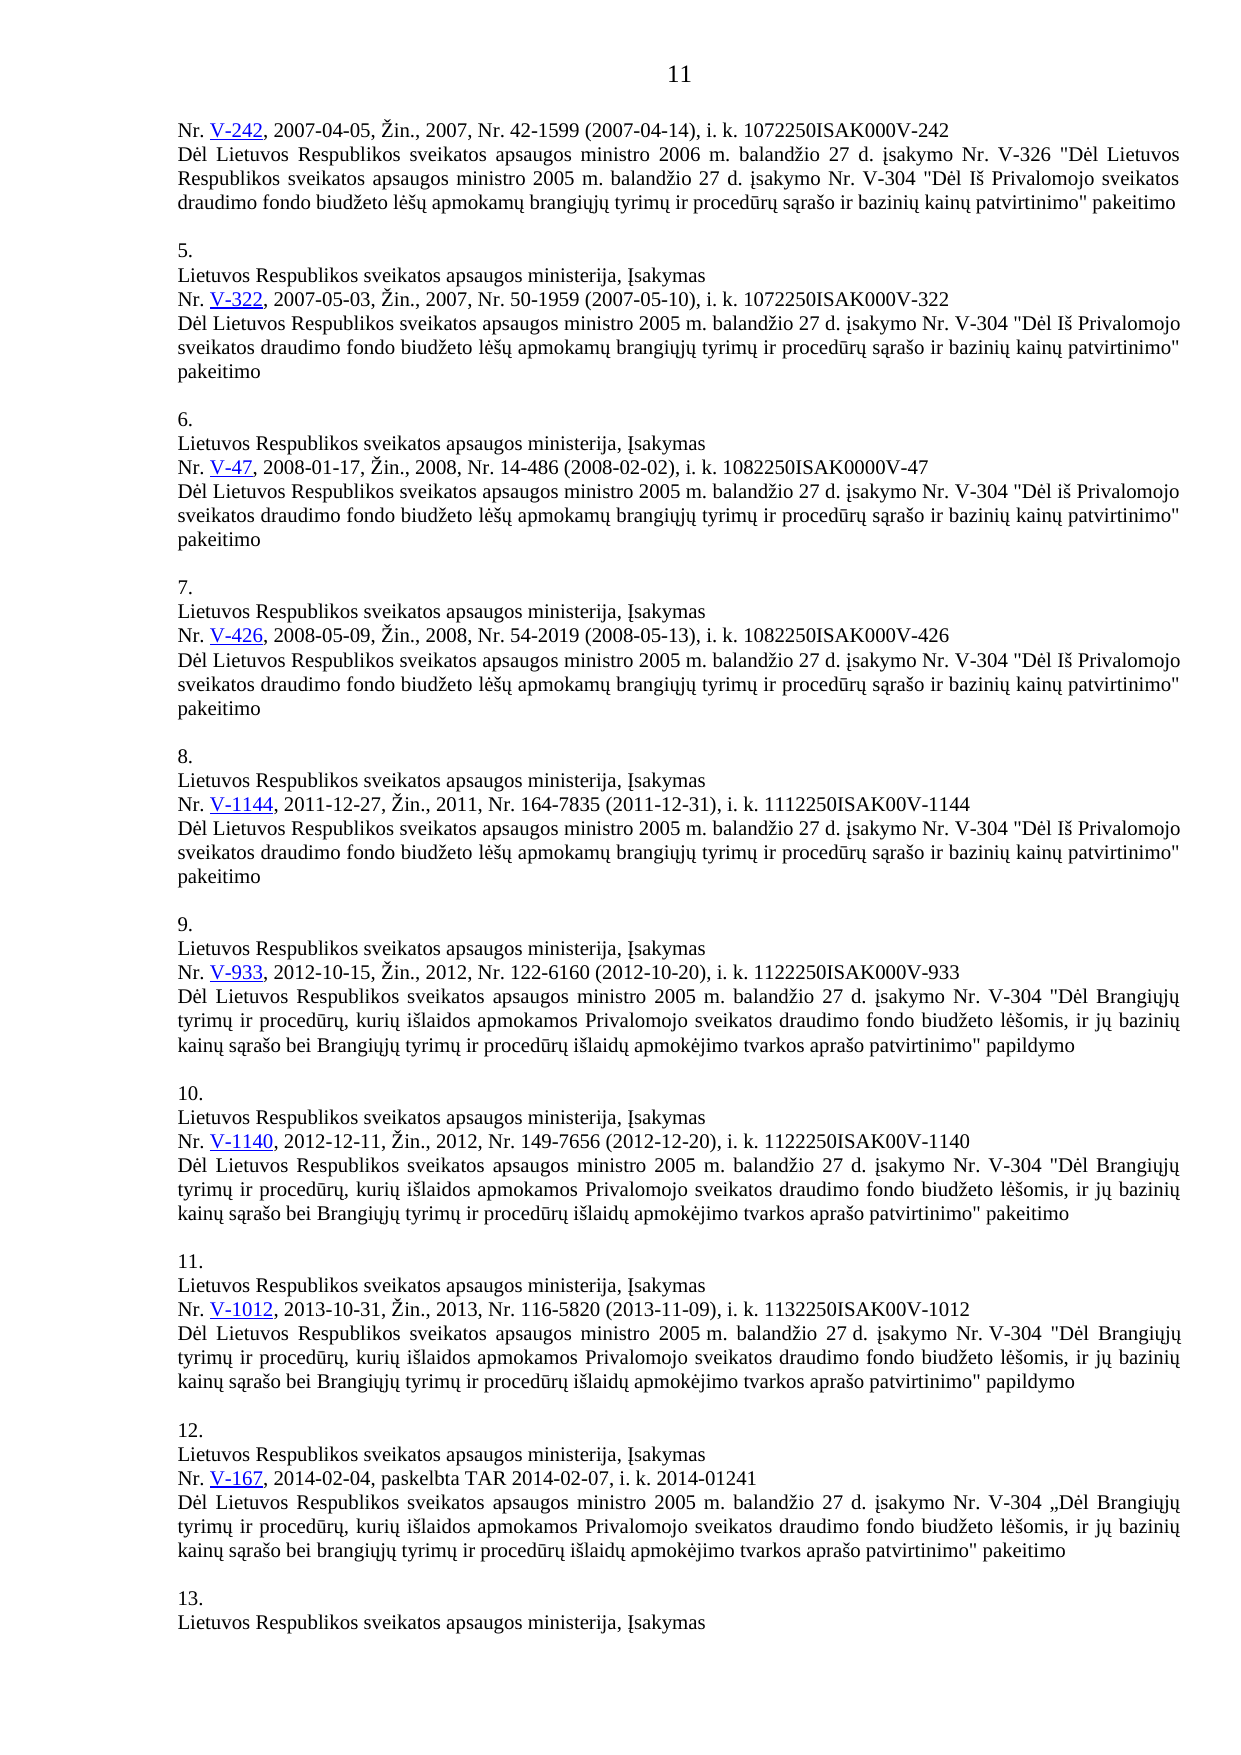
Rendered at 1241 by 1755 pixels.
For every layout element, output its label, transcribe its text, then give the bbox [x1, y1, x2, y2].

text 13. [177, 1586, 1181, 1610]
text Lietuvos Respublikos sveikatos apsaugos ministerija, Įsakymas [177, 262, 1181, 287]
text Dėl Lietuvos Respublikos sveikatos apsaugos ministro 2005 m. balandžio 27 d. įsakymo Nr. V-304 "Dėl Iš Privalomojo sveikatos draudimo fondo biudžeto lėšų apmokamų brangiųjų tyrimų ir procedūrų sąrašo ir bazinių kainų patvirtinimo" pakeitimo [177, 647, 1181, 720]
text Lietuvos Respublikos sveikatos apsaugos ministerija, Įsakymas [177, 936, 1181, 960]
text Dėl Lietuvos Respublikos sveikatos apsaugos ministro 2005 m. balandžio 27 d. įsakymo Nr. V-304 "Dėl Brangiųjų tyrimų ir procedūrų, kurių išlaidos apmokamos Privalomojo sveikatos draudimo fondo biudžeto lėšomis, ir jų bazinių kainų sąrašo bei Brangiųjų tyrimų ir procedūrų išlaidų apmokėjimo tvarkos aprašo patvirtinimo" papildymo [177, 984, 1181, 1057]
text Dėl Lietuvos Respublikos sveikatos apsaugos ministro 2005 m. balandžio 27 d. įsakymo Nr. V-304 „Dėl Brangiųjų tyrimų ir procedūrų, kurių išlaidos apmokamos Privalomojo sveikatos draudimo fondo biudžeto lėšomis, ir jų bazinių kainų sąrašo bei brangiųjų tyrimų ir procedūrų išlaidų apmokėjimo tvarkos aprašo patvirtinimo" pakeitimo [177, 1490, 1181, 1562]
text Dėl Lietuvos Respublikos sveikatos apsaugos ministro 2005 m. balandžio 27 d. įsakymo Nr. V-304 "Dėl Brangiųjų tyrimų ir procedūrų, kurių išlaidos apmokamos Privalomojo sveikatos draudimo fondo biudžeto lėšomis, ir jų bazinių kainų sąrašo bei Brangiųjų tyrimų ir procedūrų išlaidų apmokėjimo tvarkos aprašo patvirtinimo" papildymo [177, 1321, 1181, 1393]
text Lietuvos Respublikos sveikatos apsaugos ministerija, Įsakymas [177, 431, 1181, 455]
text Dėl Lietuvos Respublikos sveikatos apsaugos ministro 2005 m. balandžio 27 d. įsakymo Nr. V-304 "Dėl Iš Privalomojo sveikatos draudimo fondo biudžeto lėšų apmokamų brangiųjų tyrimų ir procedūrų sąrašo ir bazinių kainų patvirtinimo" pakeitimo [177, 311, 1181, 383]
text Nr. V-242, 2007-04-05, Žin., 2007, Nr. 42-1599 (2007-04-14), i. k. 1072250ISAK000V-242 [177, 118, 1181, 142]
text 5. [177, 238, 1181, 262]
text Dėl Lietuvos Respublikos sveikatos apsaugos ministro 2005 m. balandžio 27 d. įsakymo Nr. V-304 "Dėl Iš Privalomojo sveikatos draudimo fondo biudžeto lėšų apmokamų brangiųjų tyrimų ir procedūrų sąrašo ir bazinių kainų patvirtinimo" pakeitimo [177, 816, 1181, 888]
text Nr. V-167, 2014-02-04, paskelbta TAR 2014-02-07, i. k. 2014-01241 [177, 1466, 1181, 1490]
text Lietuvos Respublikos sveikatos apsaugos ministerija, Įsakymas [177, 1442, 1181, 1466]
text 9. [177, 912, 1181, 936]
text 8. [177, 744, 1181, 768]
text Lietuvos Respublikos sveikatos apsaugos ministerija, Įsakymas [177, 1105, 1181, 1129]
text Lietuvos Respublikos sveikatos apsaugos ministerija, Įsakymas [177, 768, 1181, 792]
text Nr. V-933, 2012-10-15, Žin., 2012, Nr. 122-6160 (2012-10-20), i. k. 1122250ISAK000V-933 [177, 960, 1181, 984]
text 12. [177, 1417, 1181, 1442]
text 10. [177, 1081, 1181, 1105]
text Nr. V-1144, 2011-12-27, Žin., 2011, Nr. 164-7835 (2011-12-31), i. k. 1112250ISAK00V-1144 [177, 792, 1181, 816]
text Nr. V-1140, 2012-12-11, Žin., 2012, Nr. 149-7656 (2012-12-20), i. k. 1122250ISAK00V-1140 [177, 1129, 1181, 1153]
text Dėl Lietuvos Respublikos sveikatos apsaugos ministro 2005 m. balandžio 27 d. įsakymo Nr. V-304 "Dėl iš Privalomojo sveikatos draudimo fondo biudžeto lėšų apmokamų brangiųjų tyrimų ir procedūrų sąrašo ir bazinių kainų patvirtinimo" pakeitimo [177, 479, 1181, 551]
text Lietuvos Respublikos sveikatos apsaugos ministerija, Įsakymas [177, 599, 1181, 623]
text 11. [177, 1249, 1181, 1273]
text Lietuvos Respublikos sveikatos apsaugos ministerija, Įsakymas [177, 1273, 1181, 1297]
text Nr. V-426, 2008-05-09, Žin., 2008, Nr. 54-2019 (2008-05-13), i. k. 1082250ISAK000V-426 [177, 623, 1181, 647]
text 7. [177, 575, 1181, 599]
text Dėl Lietuvos Respublikos sveikatos apsaugos ministro 2005 m. balandžio 27 d. įsakymo Nr. V-304 "Dėl Brangiųjų tyrimų ir procedūrų, kurių išlaidos apmokamos Privalomojo sveikatos draudimo fondo biudžeto lėšomis, ir jų bazinių kainų sąrašo bei Brangiųjų tyrimų ir procedūrų išlaidų apmokėjimo tvarkos aprašo patvirtinimo" pakeitimo [177, 1153, 1181, 1225]
text Nr. V-47, 2008-01-17, Žin., 2008, Nr. 14-486 (2008-02-02), i. k. 1082250ISAK0000V-47 [177, 455, 1181, 479]
text Nr. V-1012, 2013-10-31, Žin., 2013, Nr. 116-5820 (2013-11-09), i. k. 1132250ISAK00V-1012 [177, 1297, 1181, 1321]
text Dėl Lietuvos Respublikos sveikatos apsaugos ministro 2006 m. balandžio 27 d. įsakymo Nr. V-326 "Dėl Lietuvos Respublikos sveikatos apsaugos ministro 2005 m. balandžio 27 d. įsakymo Nr. V-304 "Dėl Iš Privalomojo sveikatos draudimo fondo biudžeto lėšų apmokamų brangiųjų tyrimų ir procedūrų sąrašo ir bazinių kainų patvirtinimo" pakeitimo [177, 142, 1181, 214]
text 6. [177, 407, 1181, 431]
text Lietuvos Respublikos sveikatos apsaugos ministerija, Įsakymas [177, 1610, 1181, 1634]
text Nr. V-322, 2007-05-03, Žin., 2007, Nr. 50-1959 (2007-05-10), i. k. 1072250ISAK000V-322 [177, 287, 1181, 311]
